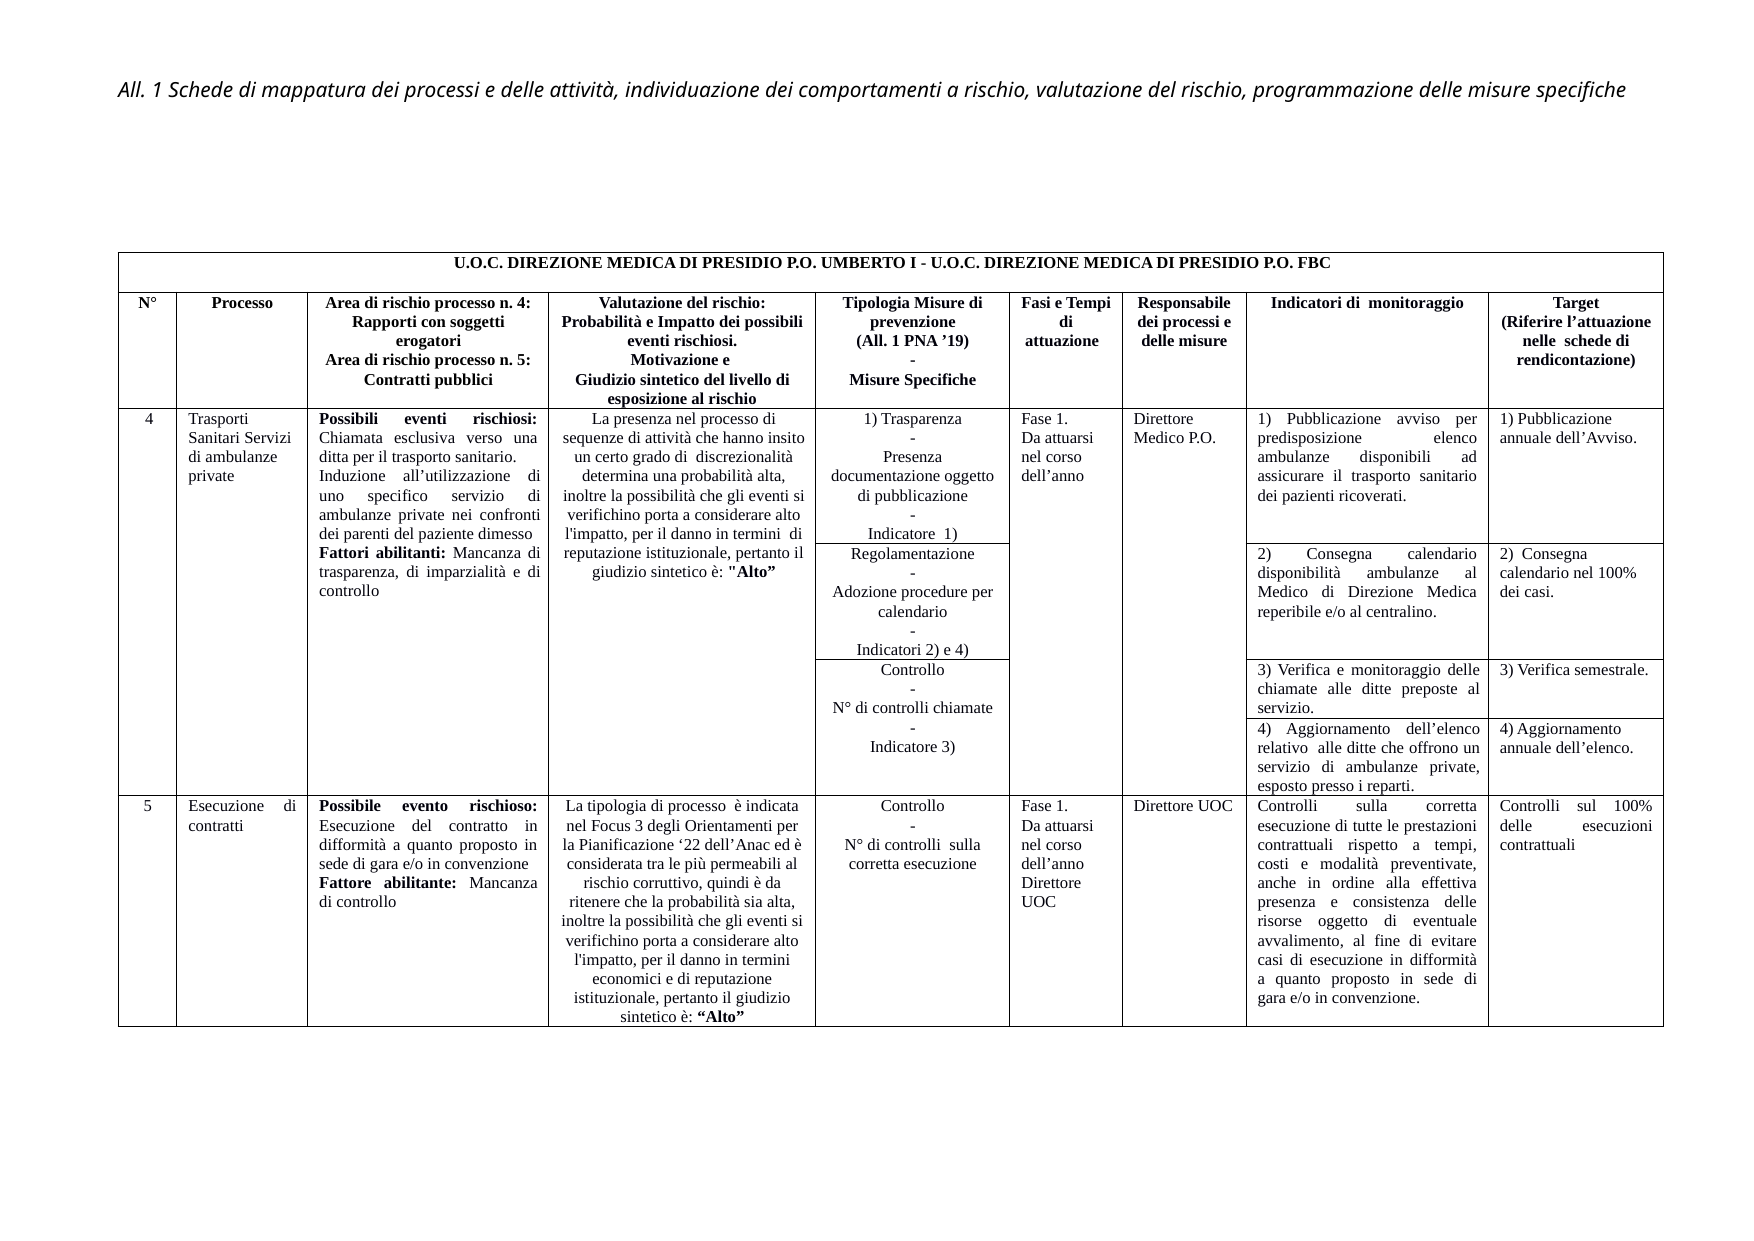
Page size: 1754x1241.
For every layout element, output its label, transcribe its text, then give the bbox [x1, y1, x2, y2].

table_cell Fase 1. Da attuarsi nel corso dell’anno [1010, 409, 1122, 795]
table_cell 1) Pubblicazione avviso per predisposizione elenco ambulanze disponibili ad assicurare il trasporto sanitario dei pazienti ricoverati. [1247, 409, 1488, 543]
table_cell Fase 1. Da attuarsi nel corso dell’anno Direttore UOC [1010, 796, 1122, 1026]
table_cell Direttore Medico P.O. [1123, 409, 1246, 795]
table_cell Controlli sulla corretta esecuzione di tutte le prestazioni contrattuali rispetto a tempi, costi e modalità preventivate, anche in ordine alla effettiva presenza e consistenza delle risorse oggetto di eventuale avvalimento, al fine di evitare casi di esecuzione in difformità a quanto proposto in sede di gara e/o in convenzione. [1247, 796, 1488, 1026]
table_cell 1) Trasparenza - Presenza documentazione oggetto di pubblicazione - Indicatore 1) [816, 409, 1009, 543]
table_cell 4 [119, 409, 176, 795]
table_cell La tipologia di processo è indicata nel Focus 3 degli Orientamenti per la Pianificazione ‘22 dell’Anac ed è considerata tra le più permeabili al rischio corruttivo, quindi è da ritenere che la probabilità sia alta, inoltre la possibilità che gli eventi si verifichino porta a considerare alto l'impatto, per il danno in termini economici e di reputazione istituzionale, pertanto il giudizio sintetico è: “Alto” [549, 796, 815, 1026]
table_cell Possibile evento rischioso: Esecuzione del contratto in difformità a quanto proposto in sede di gara e/o in convenzione Fattore abilitante: Mancanza di controllo [308, 796, 548, 1026]
table_cell 4) Aggiornamento dell’elenco relativo alle ditte che offrono un servizio di ambulanze private, esposto presso i reparti. [1247, 719, 1488, 795]
table_cell 3) Verifica semestrale. [1489, 660, 1663, 717]
table_cell Direttore UOC [1123, 796, 1246, 1026]
table_cell Area di rischio processo n. 4: Rapporti con soggetti erogatori Area di rischio processo n. 5: Contratti pubblici [308, 293, 548, 408]
table_cell 2) Consegna calendario disponibilità ambulanze al Medico di Direzione Medica reperibile e/o al centralino. [1247, 544, 1488, 659]
table_cell Possibili eventi rischiosi: Chiamata esclusiva verso una ditta per il trasporto sanitario. Induzione all’utilizzazione di uno specifico servizio di ambulanze private nei confronti dei parenti del paziente dimesso Fattori abilitanti: Mancanza di trasparenza, di imparzialità e di controllo [308, 409, 548, 795]
table_cell Regolamentazione - Adozione procedure per calendario - Indicatori 2) e 4) [816, 544, 1009, 659]
table_cell Tipologia Misure di prevenzione (All. 1 PNA ’19) - Misure Specifiche [816, 293, 1009, 408]
table_cell 2) Consegna calendario nel 100% dei casi. [1489, 544, 1663, 659]
table_cell Responsabile dei processi e delle misure [1123, 293, 1246, 408]
table_cell 4) Aggiornamento annuale dell’elenco. [1489, 719, 1663, 795]
table_cell Trasporti Sanitari Servizi di ambulanze private [177, 409, 307, 795]
table_header U.O.C. DIREZIONE MEDICA DI PRESIDIO P.O. UMBERTO I - U.O.C. DIREZIONE MEDICA DI PRESIDIO P.O. FBC [119, 253, 1663, 292]
table_cell Esecuzione di contratti [177, 796, 307, 1026]
table_cell Valutazione del rischio: Probabilità e Impatto dei possibili eventi rischiosi. Motivazione e Giudizio sintetico del livello di esposizione al rischio [549, 293, 815, 408]
table_cell 1) Pubblicazione annuale dell’Avviso. [1489, 409, 1663, 543]
table_cell N° [119, 293, 176, 408]
table_cell 5 [119, 796, 176, 1026]
table_cell Indicatori di monitoraggio [1247, 293, 1488, 408]
table_cell Controlli sul 100% delle esecuzioni contrattuali [1489, 796, 1663, 1026]
table_cell Controllo - N° di controlli chiamate - Indicatore 3) [816, 660, 1009, 795]
table_cell Fasi e Tempi di attuazione [1010, 293, 1122, 408]
table_cell Target (Riferire l’attuazione nelle schede di rendicontazione) [1489, 293, 1663, 408]
table_cell 3) Verifica e monitoraggio delle chiamate alle ditte preposte al servizio. [1247, 660, 1488, 717]
table_cell Controllo - N° di controlli sulla corretta esecuzione [816, 796, 1009, 1026]
table_cell La presenza nel processo di sequenze di attività che hanno insito un certo grado di discrezionalità determina una probabilità alta, inoltre la possibilità che gli eventi si verifichino porta a considerare alto l'impatto, per il danno in termini di reputazione istituzionale, pertanto il giudizio sintetico è: "Alto” [549, 409, 815, 795]
table_cell Processo [177, 293, 307, 408]
